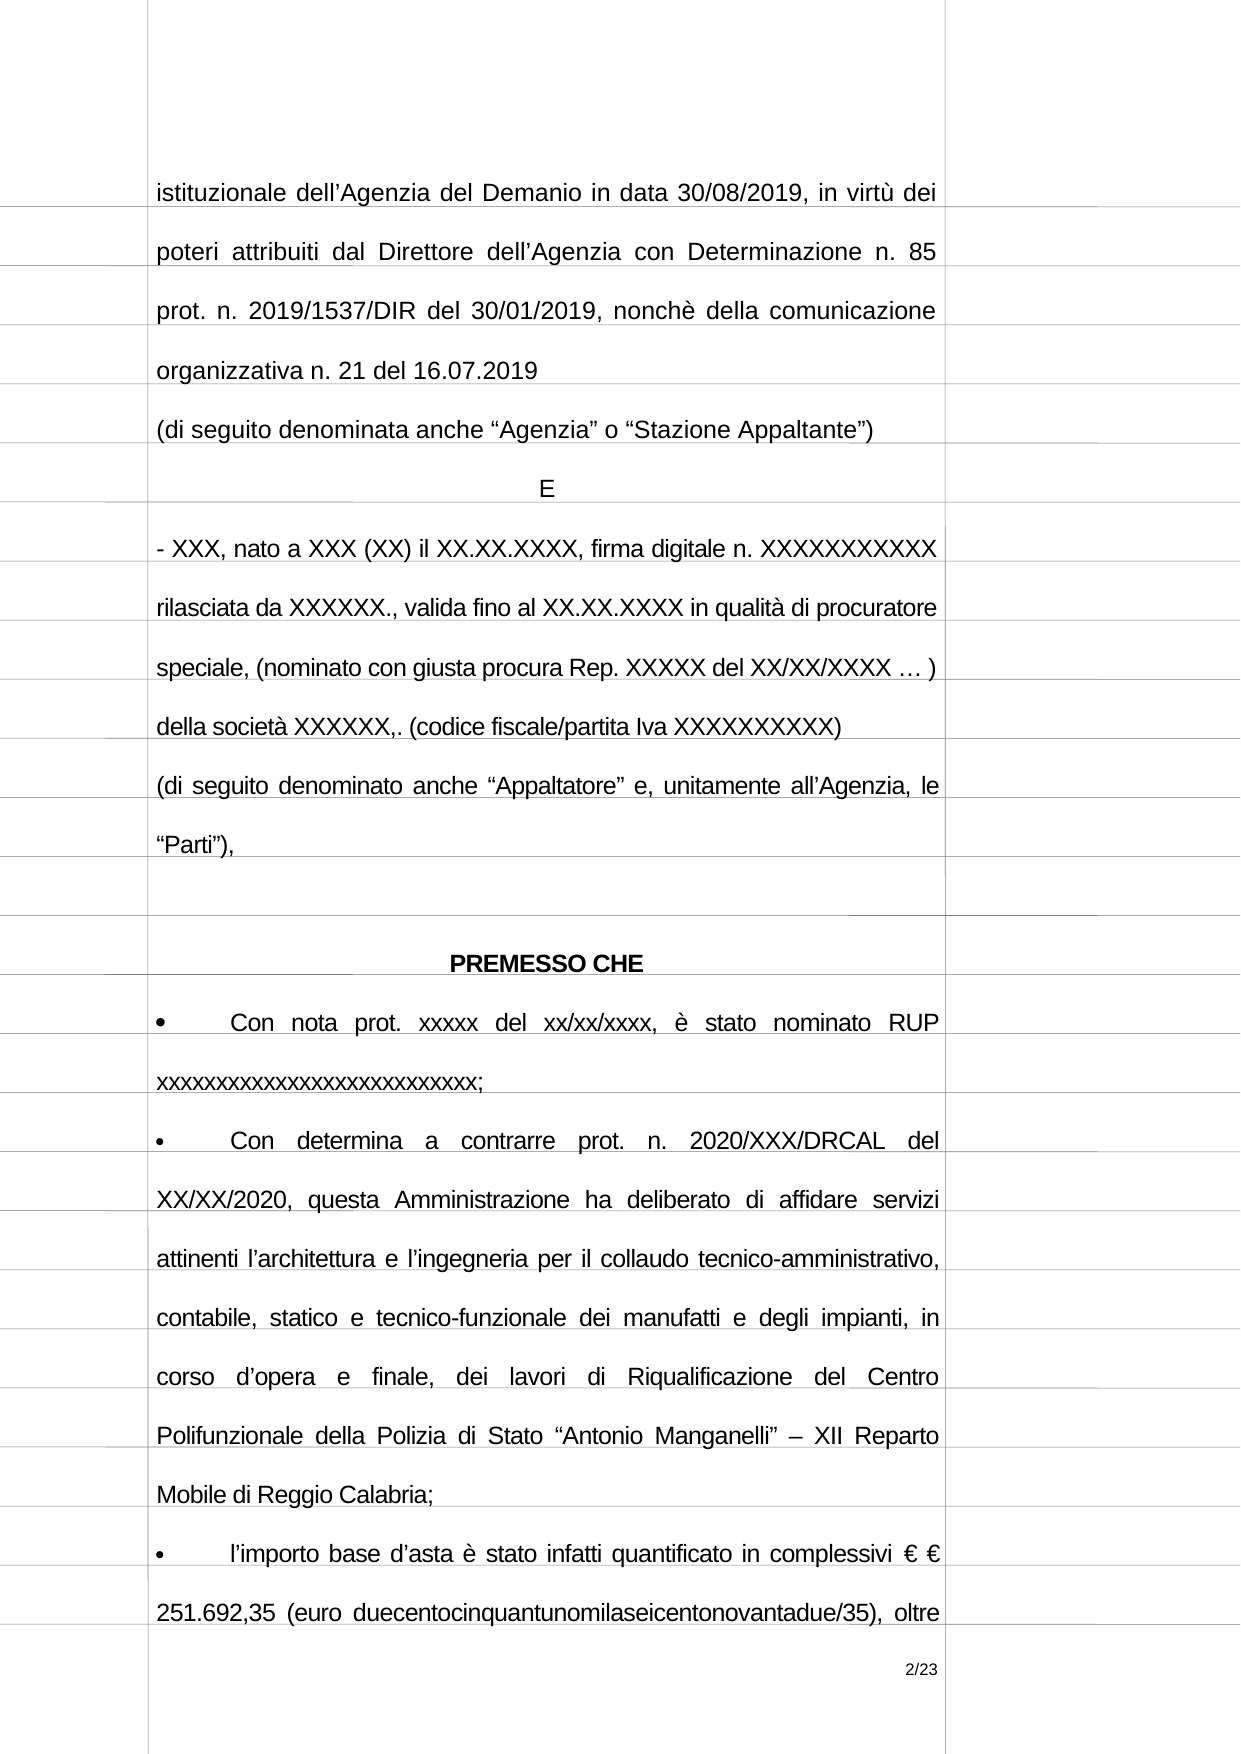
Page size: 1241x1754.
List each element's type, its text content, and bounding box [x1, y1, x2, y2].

text (di seguito denominata anche “Agenzia” o “Stazione Appaltante”) [156, 391, 937, 442]
list l’importo base d’asta è stato infatti quantificato in complessivi € € [156, 1515, 941, 1564]
text “Parti”), [156, 798, 941, 856]
text [156, 444, 937, 450]
list corso d’opera e finale, dei lavori di Riqualificazione del Centro [156, 1330, 941, 1387]
text [156, 739, 937, 747]
text poteri attribuiti dal Direttore dell’Agenzia con Determinazione n. 85 [156, 207, 937, 265]
list [156, 1093, 941, 1102]
text [156, 857, 941, 865]
text E [156, 450, 937, 501]
text speciale, (nominato con giusta procura Rep. XXXXX del XX/XX/XXXX … ) [156, 621, 937, 678]
list [156, 1625, 941, 1633]
text (di seguito denominato anche “Appaltatore” e, unitamente all’Agenzia, le [156, 747, 941, 797]
list Con nota prot. xxxxx del xx/xx/xxxx, è stato nominato RUP [156, 984, 941, 1033]
text organizzativa n. 21 del 16.07.2019 [156, 326, 937, 383]
list Mobile di Reggio Calabria; [156, 1448, 941, 1505]
list 251.692,35 (euro duecentocinquantunomilaseicentonovantadue/35), oltre [156, 1566, 941, 1623]
text [156, 503, 937, 510]
list contabile, statico e tecnico-funzionale dei manufatti e degli impianti, in [156, 1271, 941, 1328]
list Con determina a contrarre prot. n. 2020/XXX/DRCAL del [156, 1102, 941, 1151]
text rilasciata da XXXXXX., valida fino al XX.XX.XXXX in qualità di procuratore [156, 562, 937, 619]
text PREMESSO CHE [156, 924, 937, 974]
text [156, 975, 937, 984]
list Polifunzionale della Polizia di Stato “Antonio Manganelli” – XII Reparto [156, 1389, 941, 1446]
text istituzionale dell’Agenzia del Demanio in data 30/08/2019, in virtù dei [156, 153, 937, 206]
list xxxxxxxxxxxxxxxxxxxxxxxxxxx; [156, 1034, 941, 1092]
text prot. n. 2019/1537/DIR del 30/01/2019, nonchè della comunicazione [156, 267, 937, 324]
list XX/XX/2020, questa Amministrazione ha deliberato di affidare servizi [156, 1152, 941, 1210]
text - XXX, nato a XXX (XX) il XX.XX.XXXX, firma digitale n. XXXXXXXXXXX [156, 510, 937, 560]
text della società XXXXXX,. (codice fiscale/partita Iva XXXXXXXXXX) [156, 680, 937, 738]
list attinenti l’architettura e l’ingegneria per il collaudo tecnico-amministrativo, [156, 1212, 941, 1269]
